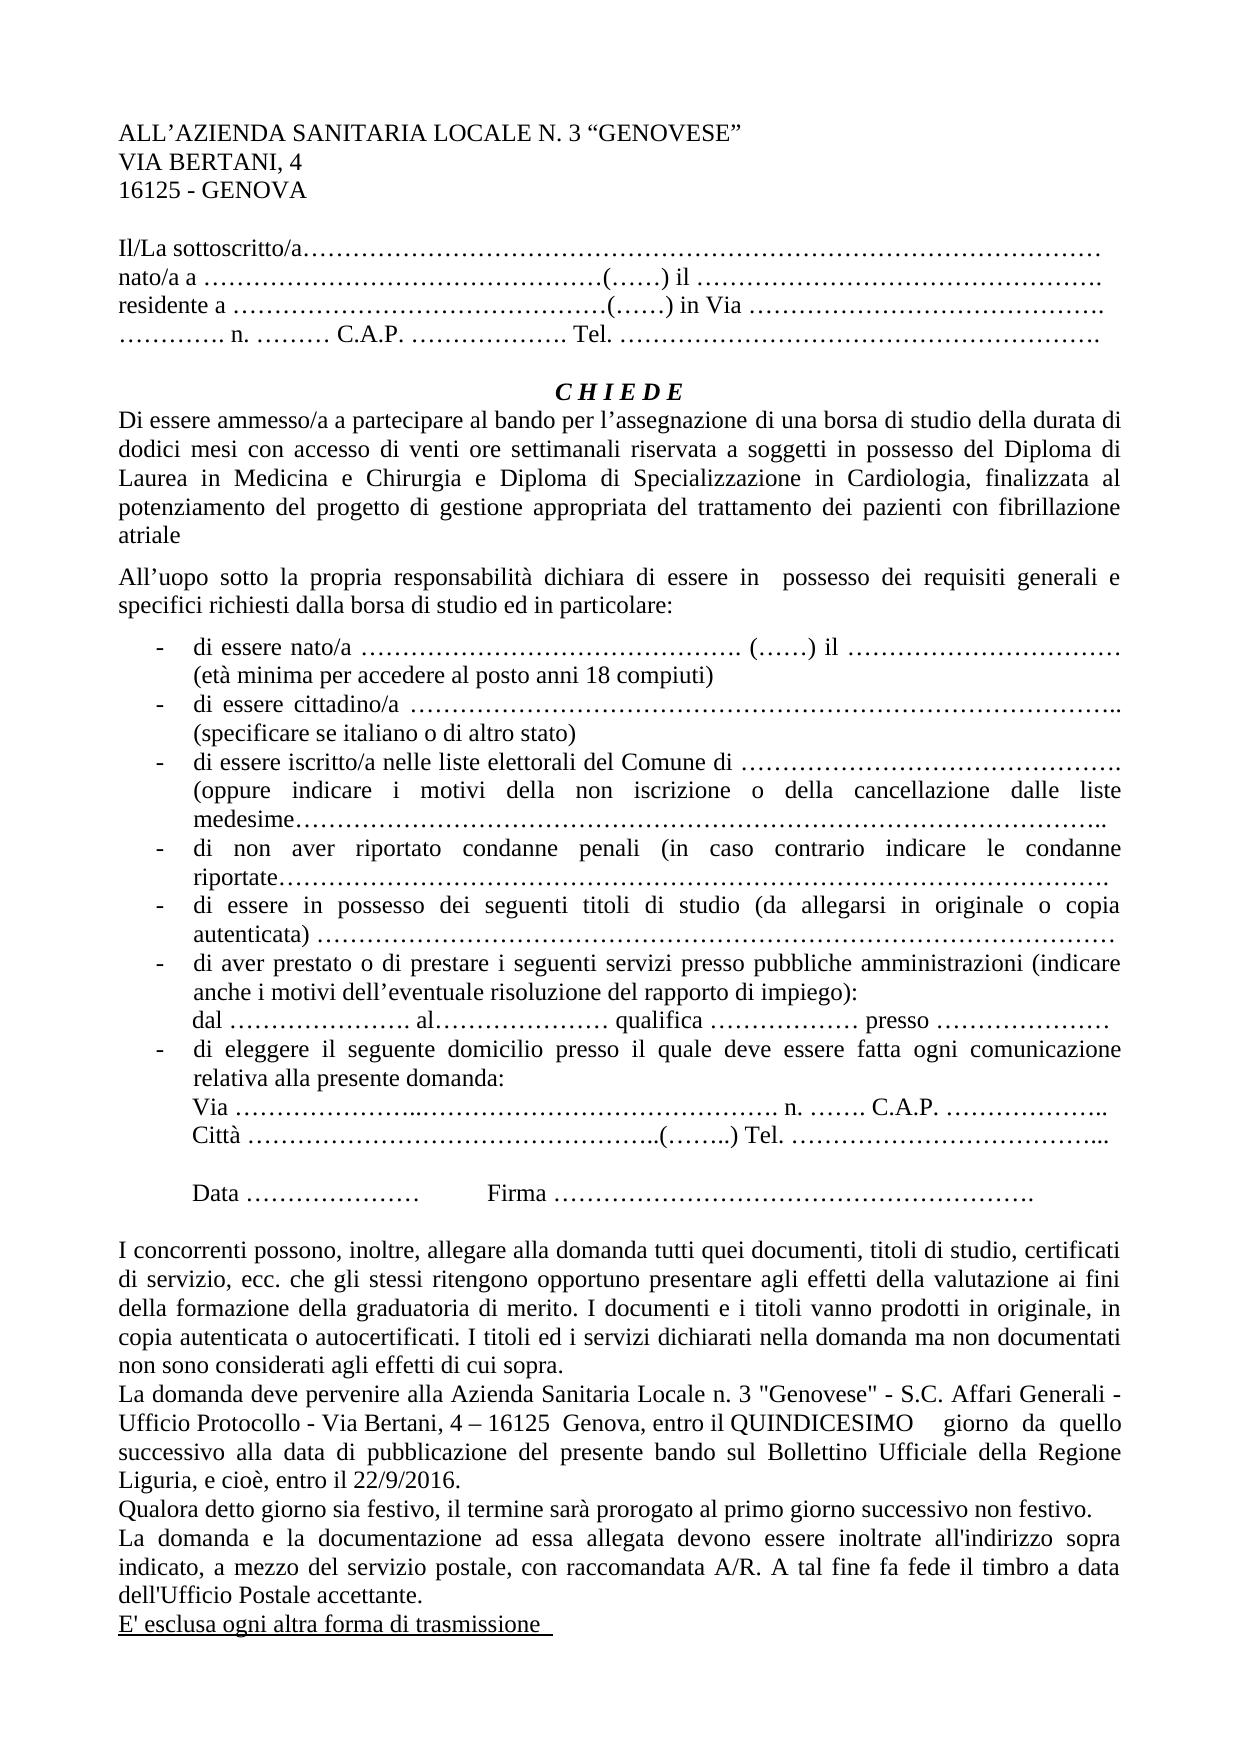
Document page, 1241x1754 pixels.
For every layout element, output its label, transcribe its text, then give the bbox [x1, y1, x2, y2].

text Città …………………………………………..(……..) Tel. ………………………………... [192, 1121, 1122, 1149]
text …………. n. ……… C.A.P. ………………. Tel. …………………………………………………. [118, 319, 1122, 348]
text 16125 - GENOVA [118, 176, 1122, 204]
list di essere in possesso dei seguenti titoli di studio (da allegarsi in originale o copia autenticata) …………………………………………………………………………………… [156, 891, 1122, 948]
text Via …………………..……………………………………. n. ……. C.A.P. ……………….. [192, 1092, 1122, 1121]
text I concorrenti possono, inoltre, allegare alla domanda tutti quei documenti, titoli di studio, certificati di servizio, ecc. che gli stessi ritengono opportuno presentare agli effetti della valutazione ai fini della formazione della graduatoria di merito. I documenti e i titoli vanno prodotti in originale, in copia autenticata o autocertificati. I titoli ed i servizi dichiarati nella domanda ma non documentati non sono considerati agli effetti di cui sopra. [118, 1236, 1122, 1379]
text Data ………………… Firma …………………………………………………. [192, 1178, 1122, 1207]
text residente a ………………………………………(……) in Via ……………………………………. [118, 291, 1122, 319]
text All’uopo sotto la propria responsabilità dichiara di essere in possesso dei requisiti generali e specifici richiesti dalla borsa di studio ed in particolare: [118, 562, 1122, 619]
text La domanda deve pervenire alla Azienda Sanitaria Locale n. 3 "Genovese" - S.C. Affari Generali - Ufficio Protocollo - Via Bertani, 4 – 16125 Genova, entro il QUINDICESIMO giorno da quello successivo alla data di pubblicazione del presente bando sul Bollettino Ufficiale della Regione Liguria, e cioè, entro il 22/9/2016. [118, 1379, 1122, 1494]
text Il/La sottoscritto/a…………………………………………………………………………………… [118, 233, 1122, 262]
list di eleggere il seguente domicilio presso il quale deve essere fatta ogni comunicazione relativa alla presente domanda: [156, 1034, 1122, 1092]
list di non aver riportato condanne penali (in caso contrario indicare le condanne riportate………………………………………………………………………………………. [156, 833, 1122, 891]
text La domanda e la documentazione ad essa allegata devono essere inoltrate all'indirizzo sopra indicato, a mezzo del servizio postale, con raccomandata A/R. A tal fine fa fede il timbro a data dell'Ufficio Postale accettante. [118, 1523, 1122, 1609]
list di essere iscritto/a nelle liste elettorali del Comune di ………………………………………. (oppure indicare i motivi della non iscrizione o della cancellazione dalle liste medesime…………………………………………………………………………………….. [156, 747, 1122, 833]
list di aver prestato o di prestare i seguenti servizi presso pubbliche amministrazioni (indicare anche i motivi dell’eventuale risoluzione del rapporto di impiego): [156, 948, 1122, 1006]
text dal …………………. al………………… qualifica ……………… presso ………………… [192, 1006, 1122, 1034]
list di essere nato/a ………………………………………. (……) il …………………………… (età minima per accedere al posto anni 18 compiuti) [156, 632, 1122, 689]
subtitle C H I E D E [118, 377, 1122, 406]
text VIA BERTANI, 4 [118, 147, 1122, 176]
text Di essere ammesso/a a partecipare al bando per l’assegnazione di una borsa di studio della durata di dodici mesi con accesso di venti ore settimanali riservata a soggetti in possesso del Diploma di Laurea in Medicina e Chirurgia e Diploma di Specializzazione in Cardiologia, finalizzata al potenziamento del progetto di gestione appropriata del trattamento dei pazienti con fibrillazione atriale [118, 406, 1122, 549]
text E' esclusa ogni altra forma di trasmissione [118, 1609, 1122, 1638]
text Qualora detto giorno sia festivo, il termine sarà prorogato al primo giorno successivo non festivo. [118, 1494, 1122, 1523]
text ALL’AZIENDA SANITARIA LOCALE N. 3 “GENOVESE” [118, 118, 1122, 147]
text nato/a a …………………………………………(……) il …………………………………………. [118, 262, 1122, 291]
list di essere cittadino/a ………………………………………………………………………….. (specificare se italiano o di altro stato) [156, 689, 1122, 747]
